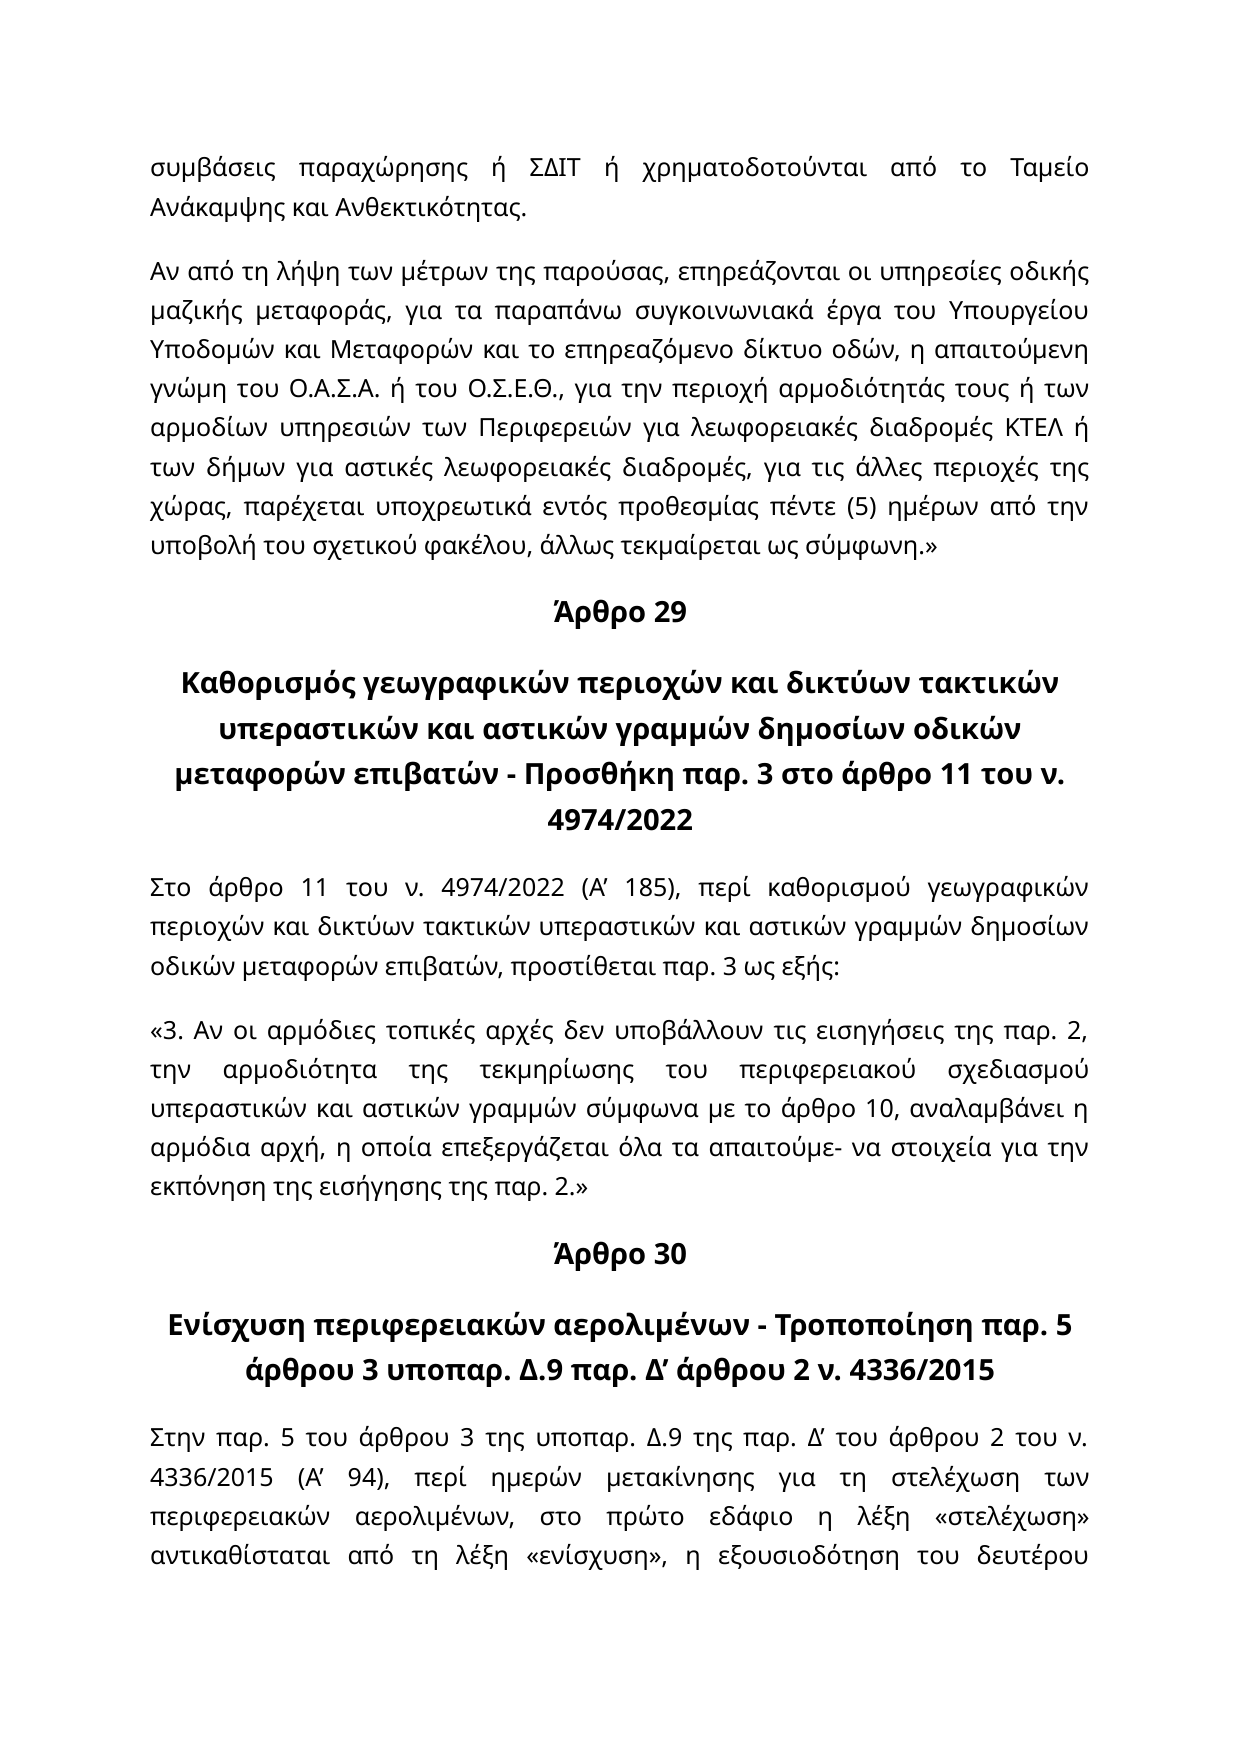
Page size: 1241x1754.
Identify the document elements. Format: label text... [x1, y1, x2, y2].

text Στην παρ. 5 του άρθρου 3 της υποπαρ. Δ.9 της παρ. Δ’ του άρθρου 2 του ν. 4336/2015 (Α’ 94), περί ημερών μετακίνησης για τη στελέχωση των περιφερειακών αερολιμένων, στο πρώτο εδάφιο η λέξη «στελέχωση» αντικαθίσταται από τη λέξη «ενίσχυση», η εξουσιοδότηση του δευτέρου [150, 1420, 1090, 1572]
subtitle Άρθρο 30 [150, 1233, 1090, 1273]
text Αν από τη λήψη των μέτρων της παρούσας, επηρεάζονται οι υπηρεσίες οδικής μαζικής μεταφοράς, για τα παραπάνω συγκοινωνιακά έργα του Υπουργείου Υποδομών και Μεταφορών και το επηρεαζόμενο δίκτυο οδών, η απαιτούμενη γνώμη του Ο.Α.Σ.Α. ή του Ο.Σ.Ε.Θ., για την περιοχή αρμοδιότητάς τους ή των αρμοδίων υπηρεσιών των Περιφερειών για λεωφορειακές διαδρομές ΚΤΕΛ ή των δήμων για αστικές λεωφορειακές διαδρομές, για τις άλλες περιοχές της χώρας, παρέχεται υποχρεωτικά εντός προθεσμίας πέντε (5) ημέρων από την υποβολή του σχετικού φακέλου, άλλως τεκμαίρεται ως σύμφωνη.» [150, 253, 1090, 562]
text «3. Αν οι αρμόδιες τοπικές αρχές δεν υποβάλλουν τις εισηγήσεις της παρ. 2, την αρμοδιότητα της τεκμηρίωσης του περιφερειακού σχεδιασμού υπεραστικών και αστικών γραμμών σύμφωνα με το άρθρο 10, αναλαμβάνει η αρμόδια αρχή, η οποία επεξεργάζεται όλα τα απαιτούμε- να στοιχεία για την εκπόνηση της εισήγησης της παρ. 2.» [150, 1012, 1090, 1203]
subtitle Καθορισμός γεωγραφικών περιοχών και δικτύων τακτικών υπεραστικών και αστικών γραμμών δημοσίων οδικών μεταφορών επιβατών - Προσθήκη παρ. 3 στο άρθρο 11 του ν. 4974/2022 [150, 662, 1090, 839]
text συμβάσεις παραχώρησης ή ΣΔΙΤ ή χρηματοδοτούνται από το Ταμείο Ανάκαμψης και Ανθεκτικότητας. [150, 150, 1090, 223]
text Στο άρθρο 11 του ν. 4974/2022 (Α’ 185), περί καθορισμού γεωγραφικών περιοχών και δικτύων τακτικών υπεραστικών και αστικών γραμμών δημοσίων οδικών μεταφορών επιβατών, προστίθεται παρ. 3 ως εξής: [150, 870, 1090, 982]
subtitle Ενίσχυση περιφερειακών αερολιμένων - Τροποποίηση παρ. 5 άρθρου 3 υποπαρ. Δ.9 παρ. Δ’ άρθρου 2 ν. 4336/2015 [150, 1304, 1090, 1389]
subtitle Άρθρο 29 [150, 592, 1090, 631]
